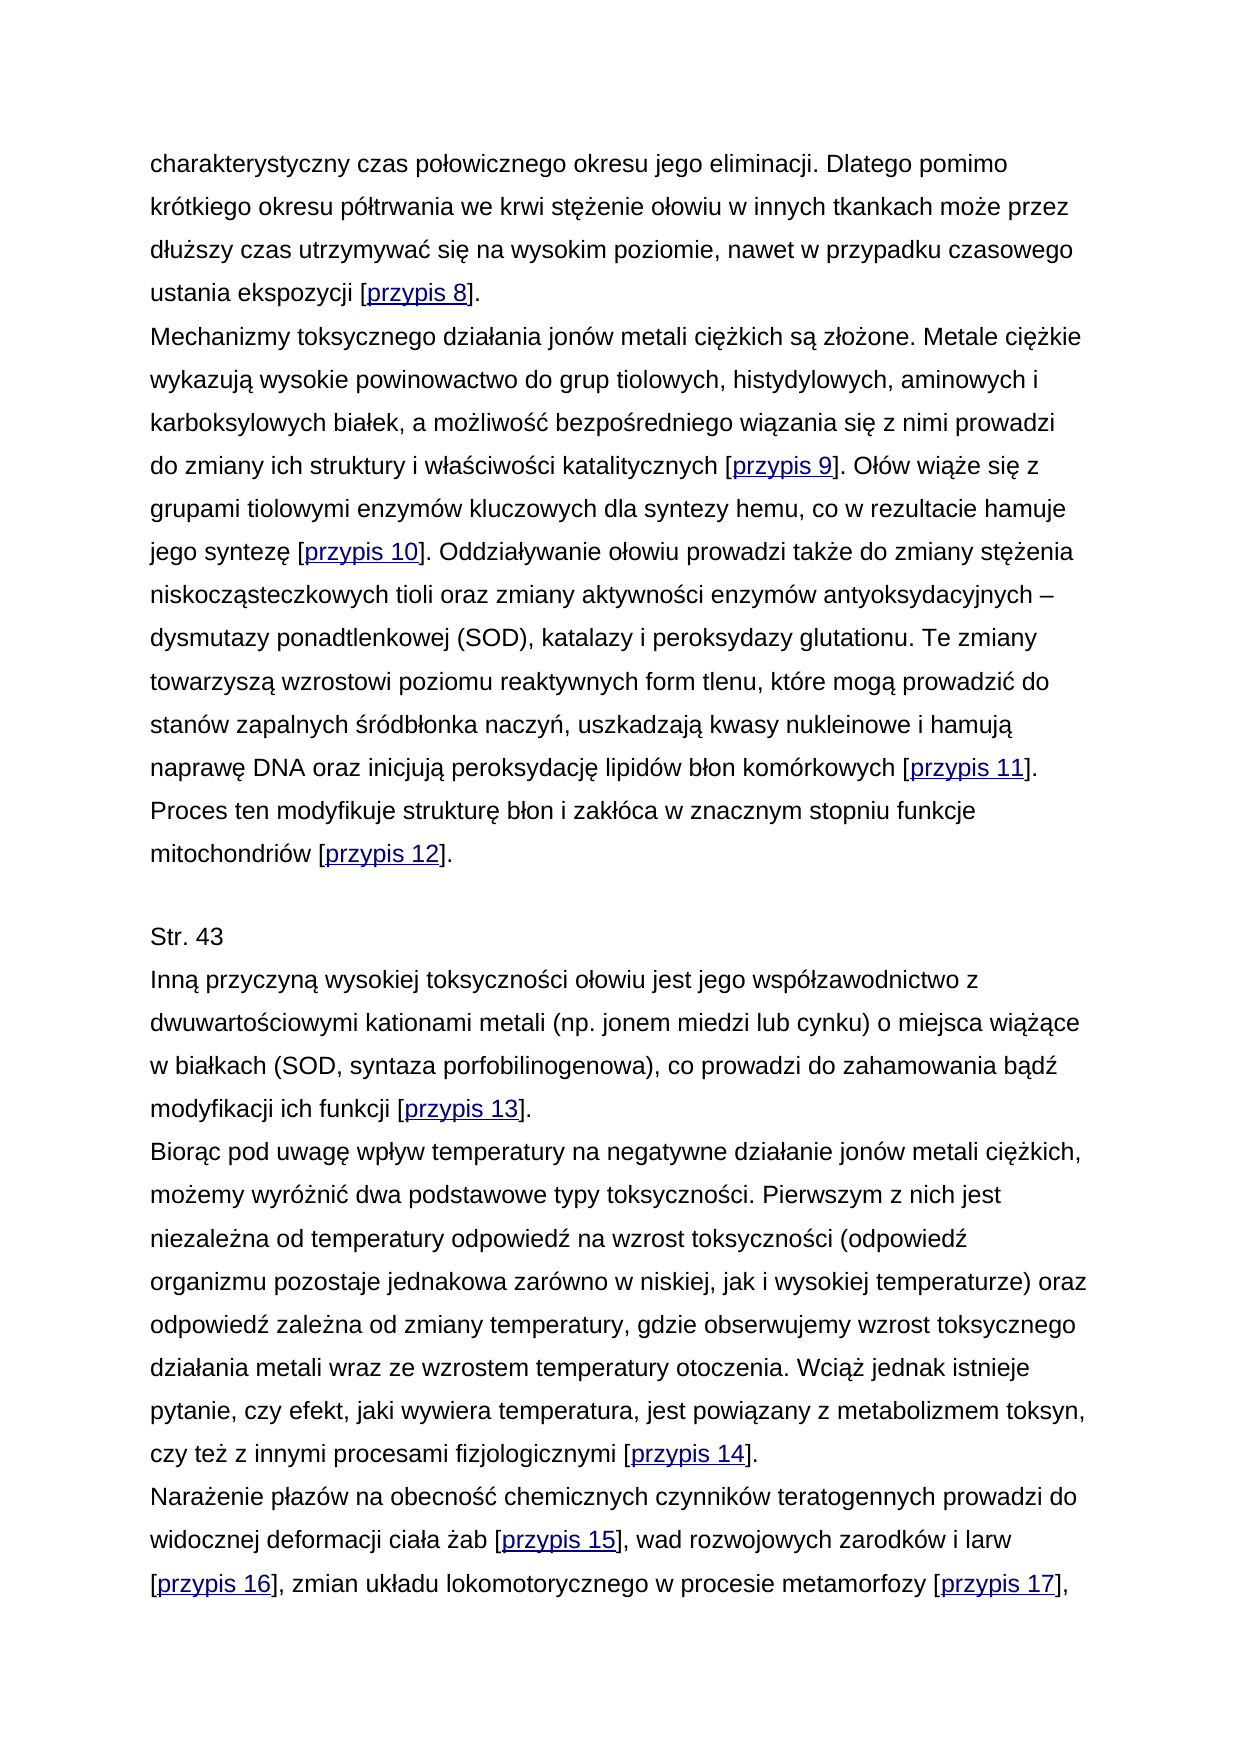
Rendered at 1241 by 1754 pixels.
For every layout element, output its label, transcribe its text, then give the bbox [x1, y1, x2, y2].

text Str. 43 [150, 922, 1091, 950]
text Biorąc pod uwagę wpływ temperatury na negatywne działanie jonów metali ciężkich, możemy wyróżnić dwa podstawowe typy toksyczności. Pierwszym z nich jest niezależna od temperatury odpowiedź na wzrost toksyczności (odpowiedź organizmu pozostaje jednakowa zarówno w niskiej, jak i wysokiej temperaturze) oraz odpowiedź zależna od zmiany temperatury, gdzie obserwujemy wzrost toksycznego działania metali wraz ze wzrostem temperatury otoczenia. Wciąż jednak istnieje pytanie, czy efekt, jaki wywiera temperatura, jest powiązany z metabolizmem toksyn, czy też z innymi procesami fizjologicznymi [przypis 14]. [150, 1137, 1091, 1468]
text Mechanizmy toksycznego działania jonów metali ciężkich są złożone. Metale ciężkie wykazują wysokie powinowactwo do grup tiolowych, histydylowych, aminowych i karboksylowych białek, a możliwość bezpośredniego wiązania się z nimi prowadzi do zmiany ich struktury i właściwości katalitycznych [przypis 9]. Ołów wiąże się z grupami tiolowymi enzymów kluczowych dla syntezy hemu, co w rezultacie hamuje jego syntezę [przypis 10]. Oddziaływanie ołowiu prowadzi także do zmiany stężenia niskocząsteczkowych tioli oraz zmiany aktywności enzymów antyoksydacyjnych – dysmutazy ponadtlenkowej (SOD), katalazy i peroksydazy glutationu. Te zmiany towarzyszą wzrostowi poziomu reaktywnych form tlenu, które mogą prowadzić do stanów zapalnych śródbłonka naczyń, uszkadzają kwasy nukleinowe i hamują naprawę DNA oraz inicjują peroksydację lipidów błon komórkowych [przypis 11]. Proces ten modyfikuje strukturę błon i zakłóca w znacznym stopniu funkcje mitochondriów [przypis 12]. [150, 321, 1091, 868]
text Inną przyczyną wysokiej toksyczności ołowiu jest jego współzawodnictwo z dwuwartościowymi kationami metali (np. jonem miedzi lub cynku) o miejsca wiążące w białkach (SOD, syntaza porfobilinogenowa), co prowadzi do zahamowania bądź modyfikacji ich funkcji [przypis 13]. [150, 965, 1091, 1123]
text charakterystyczny czas połowicznego okresu jego eliminacji. Dlatego pomimo krótkiego okresu półtrwania we krwi stężenie ołowiu w innych tkankach może przez dłuższy czas utrzymywać się na wysokim poziomie, nawet w przypadku czasowego ustania ekspozycji [przypis 8]. [150, 149, 1091, 307]
text Narażenie płazów na obecność chemicznych czynników teratogennych prowadzi do widocznej deformacji ciała żab [przypis 15], wad rozwojowych zarodków i larw [przypis 16], zmian układu lokomotorycznego w procesie metamorfozy [przypis 17], [150, 1482, 1091, 1597]
